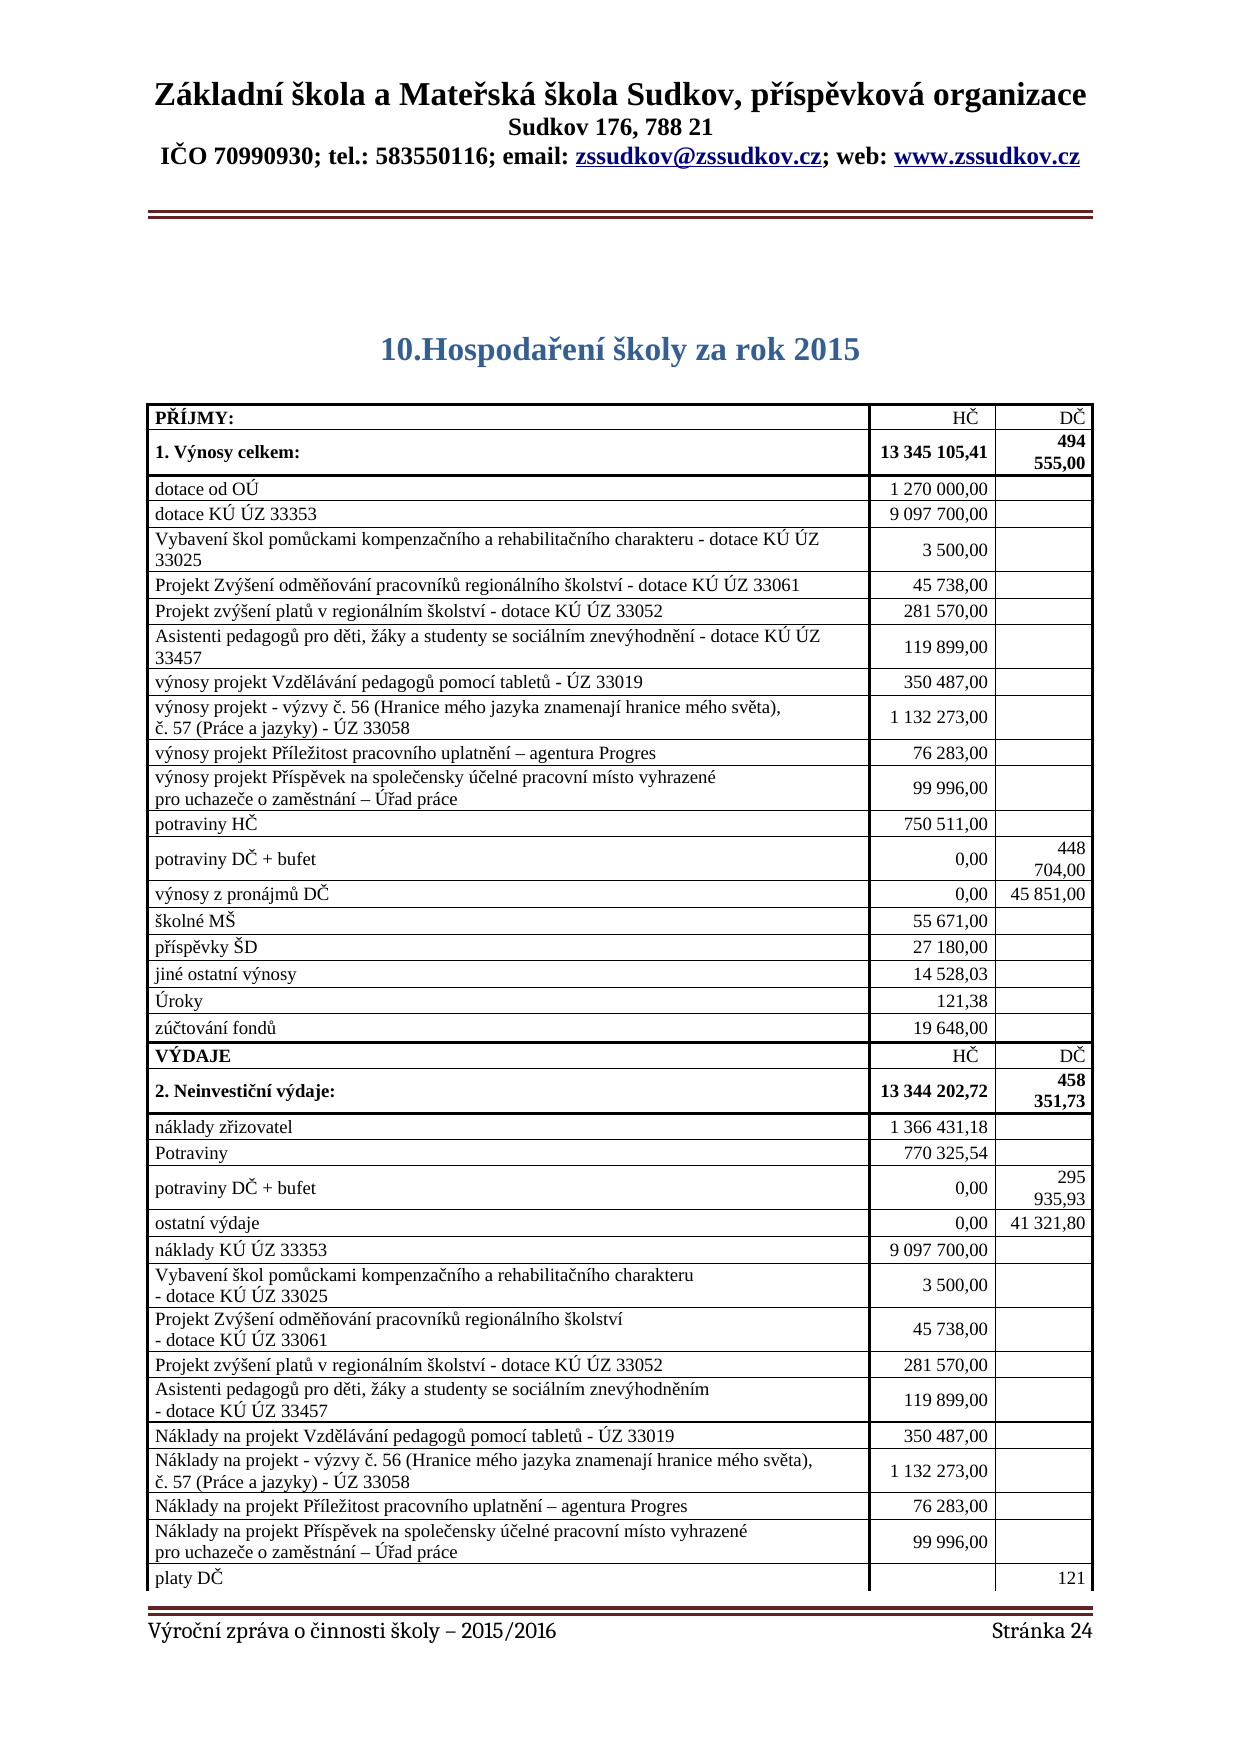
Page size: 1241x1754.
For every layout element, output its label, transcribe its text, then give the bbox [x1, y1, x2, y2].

table_cell zúčtování fondů [149, 1014, 868, 1041]
table_cell [996, 1014, 1091, 1041]
table_cell výnosy projekt Příležitost pracovního uplatnění – agentura Progres [149, 740, 868, 765]
table_header DČ [996, 406, 1091, 429]
table_cell 76 283,00 [871, 1493, 995, 1519]
table_cell 281 570,00 [871, 1352, 995, 1377]
table_cell [996, 1449, 1091, 1492]
table_cell 1 132 273,00 [871, 696, 995, 739]
table_cell [996, 1264, 1091, 1307]
table_cell Projekt Zvýšení odměňování pracovníků regionálního školství - dotace KÚ ÚZ 33061 [149, 572, 868, 597]
table_cell [996, 669, 1091, 695]
table_cell [996, 740, 1091, 765]
table_cell [996, 1237, 1091, 1262]
table_cell [996, 1140, 1091, 1165]
table_cell dotace od OÚ [149, 477, 868, 500]
table_cell 1. Výnosy celkem: [149, 430, 868, 473]
table_cell 19 648,00 [871, 1014, 995, 1041]
table_cell dotace KÚ ÚZ 33353 [149, 501, 868, 527]
table_cell 3 500,00 [871, 528, 995, 571]
table_cell 27 180,00 [871, 935, 995, 960]
table_cell 2. Neinvestiční výdaje: [149, 1069, 868, 1112]
table_cell Náklady na projekt Vzdělávání pedagogů pomocí tabletů - ÚZ 33019 [149, 1423, 868, 1448]
table_cell 350 487,00 [871, 669, 995, 695]
table_cell [996, 599, 1091, 624]
table_cell 1 132 273,00 [871, 1449, 995, 1492]
table_cell [996, 961, 1091, 987]
list Hospodaření školy za rok 2015 [148, 329, 1093, 368]
table_cell 9 097 700,00 [871, 501, 995, 527]
table_cell [996, 696, 1091, 739]
table_cell [996, 766, 1091, 809]
table_cell 99 996,00 [871, 766, 995, 809]
table_cell 121 [996, 1564, 1091, 1591]
table_cell 45 851,00 [996, 881, 1091, 907]
table_cell Náklady na projekt - výzvy č. 56 (Hranice mého jazyka znamenají hranice mého světa), č. 57 (Práce a jazyky) - ÚZ 33058 [149, 1449, 868, 1492]
table_cell 119 899,00 [871, 1378, 995, 1421]
table_cell [996, 501, 1091, 527]
table_cell školné MŠ [149, 908, 868, 933]
table_cell jiné ostatní výnosy [149, 961, 868, 987]
table_cell 119 899,00 [871, 625, 995, 668]
table_cell výnosy projekt - výzvy č. 56 (Hranice mého jazyka znamenají hranice mého světa), č. 57 (Práce a jazyky) - ÚZ 33058 [149, 696, 868, 739]
table_cell Projekt zvýšení platů v regionálním školství - dotace KÚ ÚZ 33052 [149, 1352, 868, 1377]
table_cell 0,00 [871, 1210, 995, 1236]
table_cell Vybavení škol pomůckami kompenzačního a rehabilitačního charakteru - dotace KÚ ÚZ 33025 [149, 528, 868, 571]
table_cell 76 283,00 [871, 740, 995, 765]
table_cell 494 555,00 [996, 430, 1091, 473]
table_cell [996, 1115, 1091, 1138]
table_cell [996, 935, 1091, 960]
table_cell 45 738,00 [871, 572, 995, 597]
table_cell Projekt Zvýšení odměňování pracovníků regionálního školství - dotace KÚ ÚZ 33061 [149, 1308, 868, 1351]
table_cell 55 671,00 [871, 908, 995, 933]
table_cell 3 500,00 [871, 1264, 995, 1307]
table_cell [996, 908, 1091, 933]
table_cell potraviny DČ + bufet [149, 1166, 868, 1209]
table_cell 99 996,00 [871, 1520, 995, 1563]
table_cell ostatní výdaje [149, 1210, 868, 1236]
table_cell 458 351,73 [996, 1069, 1091, 1112]
table_cell 9 097 700,00 [871, 1237, 995, 1262]
table_cell [996, 625, 1091, 668]
table_cell 13 345 105,41 [871, 430, 995, 473]
table_cell Vybavení škol pomůckami kompenzačního a rehabilitačního charakteru - dotace KÚ ÚZ 33025 [149, 1264, 868, 1307]
table_cell 121,38 [871, 988, 995, 1013]
table_cell [996, 572, 1091, 597]
table_cell příspěvky ŠD [149, 935, 868, 960]
table_cell Potraviny [149, 1140, 868, 1165]
table_cell 0,00 [871, 837, 995, 880]
table_cell Úroky [149, 988, 868, 1013]
table_cell Asistenti pedagogů pro děti, žáky a studenty se sociálním znevýhodnění - dotace KÚ ÚZ 33457 [149, 625, 868, 668]
table_cell 13 344 202,72 [871, 1069, 995, 1112]
table_cell [871, 1564, 995, 1591]
table_cell 45 738,00 [871, 1308, 995, 1351]
table_header HČ [871, 406, 995, 429]
table_cell potraviny DČ + bufet [149, 837, 868, 880]
table_cell [996, 528, 1091, 571]
table_cell 350 487,00 [871, 1423, 995, 1448]
table_cell [996, 1493, 1091, 1519]
table_header PŘÍJMY: [149, 406, 868, 429]
table_cell [996, 1520, 1091, 1563]
table_cell DČ [996, 1044, 1091, 1068]
table_cell 0,00 [871, 1166, 995, 1209]
table_cell [996, 811, 1091, 836]
table_cell výnosy projekt Příspěvek na společensky účelné pracovní místo vyhrazené pro uchazeče o zaměstnání – Úřad práce [149, 766, 868, 809]
table_cell Náklady na projekt Příležitost pracovního uplatnění – agentura Progres [149, 1493, 868, 1519]
table_cell 448 704,00 [996, 837, 1091, 880]
table_cell VÝDAJE [149, 1044, 868, 1068]
table_cell 770 325,54 [871, 1140, 995, 1165]
table_cell [996, 477, 1091, 500]
table_cell [996, 1378, 1091, 1421]
table_cell 0,00 [871, 881, 995, 907]
table_cell náklady KÚ ÚZ 33353 [149, 1237, 868, 1262]
table_cell platy DČ [149, 1564, 868, 1591]
table_cell [996, 1308, 1091, 1351]
table_cell [996, 1423, 1091, 1448]
table_cell Asistenti pedagogů pro děti, žáky a studenty se sociálním znevýhodněním - dotace KÚ ÚZ 33457 [149, 1378, 868, 1421]
table_cell 1 270 000,00 [871, 477, 995, 500]
table_cell 1 366 431,18 [871, 1115, 995, 1138]
table_cell 14 528,03 [871, 961, 995, 987]
table_cell Projekt zvýšení platů v regionálním školství - dotace KÚ ÚZ 33052 [149, 599, 868, 624]
table_cell [996, 1352, 1091, 1377]
table_cell 281 570,00 [871, 599, 995, 624]
table_cell výnosy z pronájmů DČ [149, 881, 868, 907]
table_cell potraviny HČ [149, 811, 868, 836]
table_cell 41 321,80 [996, 1210, 1091, 1236]
table_cell [996, 988, 1091, 1013]
table_cell HČ [871, 1044, 995, 1068]
table_cell Náklady na projekt Příspěvek na společensky účelné pracovní místo vyhrazené pro uchazeče o zaměstnání – Úřad práce [149, 1520, 868, 1563]
table_cell 750 511,00 [871, 811, 995, 836]
table_cell výnosy projekt Vzdělávání pedagogů pomocí tabletů - ÚZ 33019 [149, 669, 868, 695]
table_cell náklady zřizovatel [149, 1115, 868, 1138]
table_cell 295 935,93 [996, 1166, 1091, 1209]
